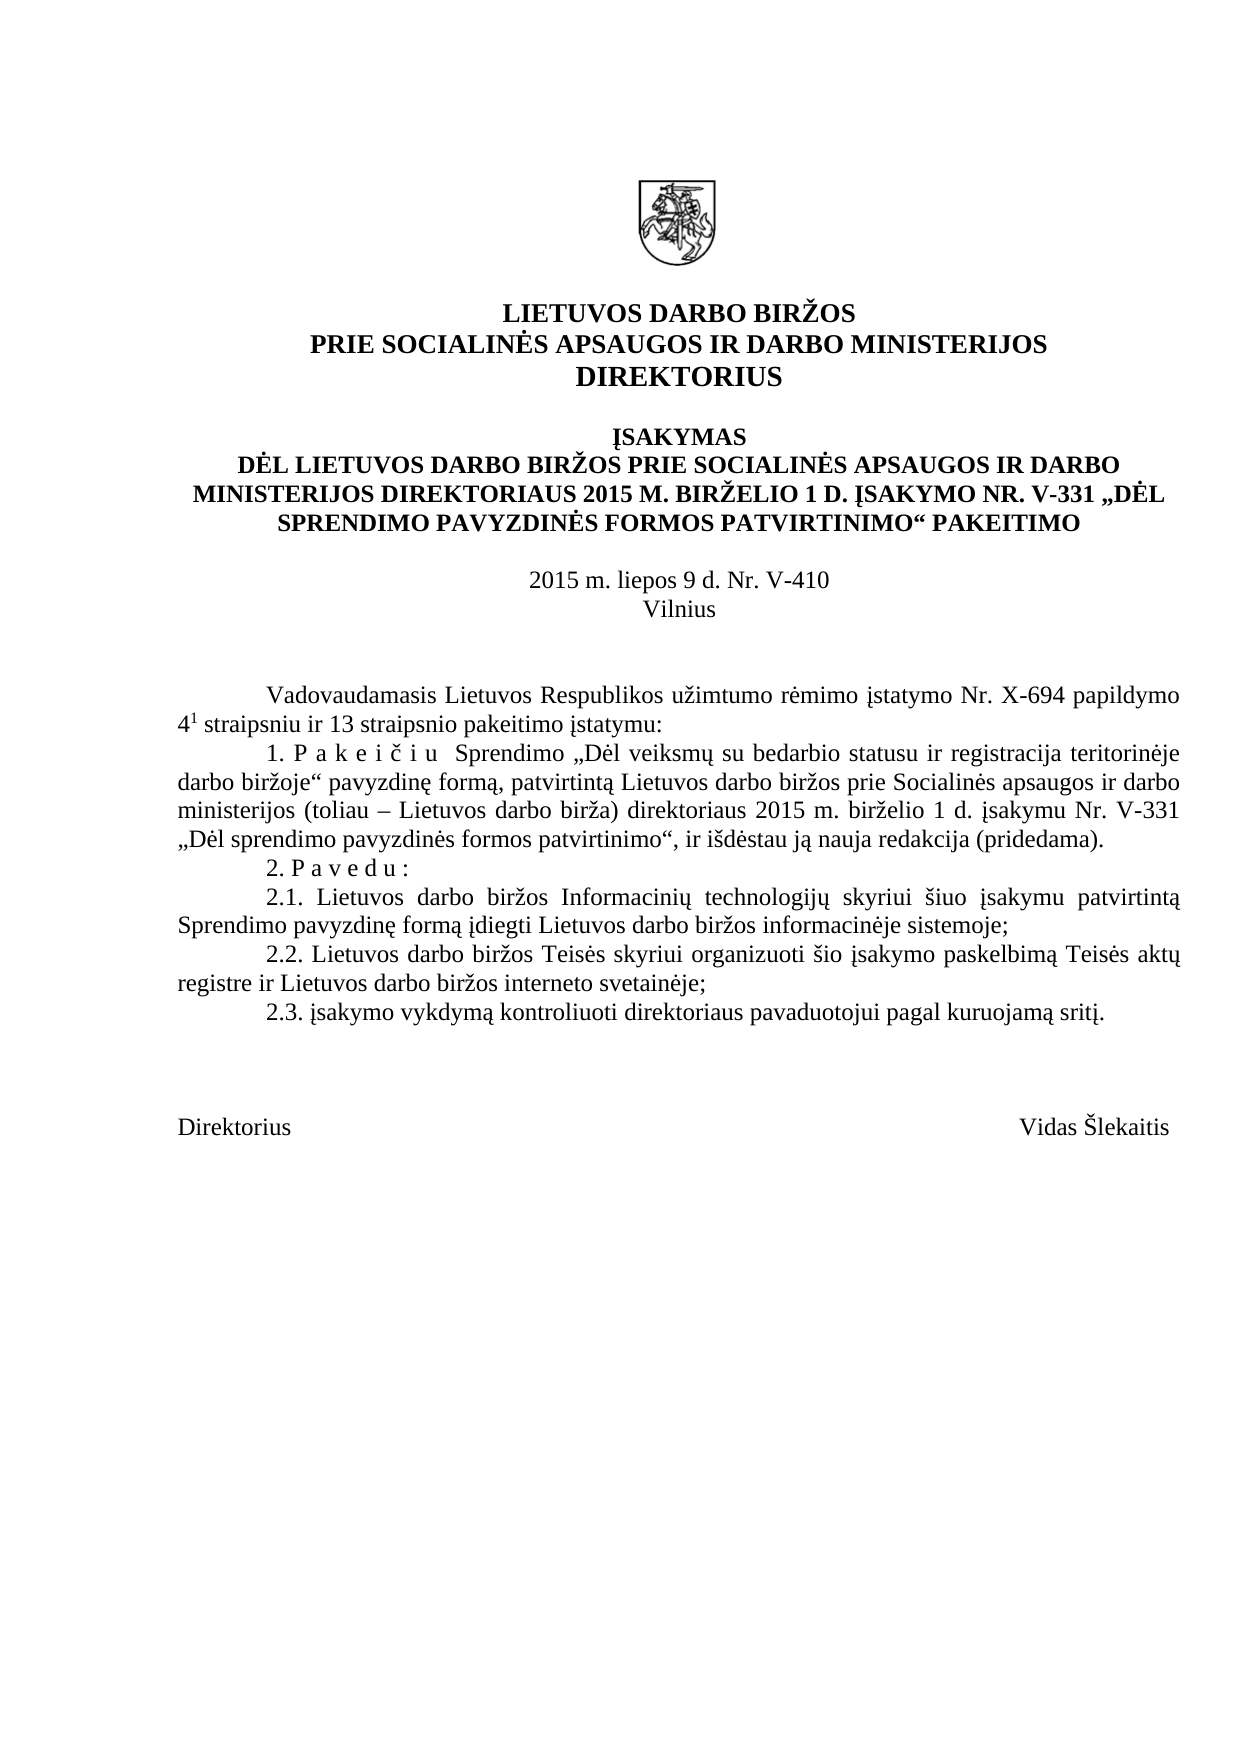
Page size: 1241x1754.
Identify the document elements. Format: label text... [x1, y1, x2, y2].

text 2.1. Lietuvos darbo biržos Informacinių technologijų skyriui šiuo įsakymu patvirtintą Sprendimo pavyzdinę formą įdiegti Lietuvos darbo biržos informacinėje sistemoje; [177, 882, 1181, 939]
text LIETUVOS DARBO BIRŽOS [177, 297, 1181, 328]
text DĖL LIETUVOS DARBO BIRŽOS PRIE SOCIALINĖS APSAUGOS IR DARBO MINISTERIJOS DIREKTORIAUS 2015 M. BIRŽELIO 1 D. ĮSAKYMO NR. V-331 „DĖL SPRENDIMO PAVYZDINĖS FORMOS PATVIRTINIMO“ PAKEITIMO [177, 450, 1181, 537]
text Vadovaudamasis Lietuvos Respublikos užimtumo rėmimo įstatymo Nr. X-694 papildymo 41 straipsniu ir 13 straipsnio pakeitimo įstatymu: [177, 680, 1181, 738]
text DIREKTORIUS [177, 359, 1181, 393]
text 2.3. įsakymo vykdymą kontroliuoti direktoriaus pavaduotojui pagal kuruojamą sritį. [177, 997, 1181, 1025]
text Vilnius [177, 594, 1181, 623]
text ĮSAKYMAS [177, 422, 1181, 450]
text 1. Pakeičiu Sprendimo „Dėl veiksmų su bedarbio statusu ir registracija teritorinėje darbo biržoje“ pavyzdinę formą, patvirtintą Lietuvos darbo biržos prie Socialinės apsaugos ir darbo ministerijos (toliau – Lietuvos darbo birža) direktoriaus 2015 m. birželio 1 d. įsakymu Nr. V-331 „Dėl sprendimo pavyzdinės formos patvirtinimo“, ir išdėstau ją nauja redakcija (pridedama). [177, 738, 1181, 853]
text 2015 m. liepos 9 d. Nr. V-410 [177, 565, 1181, 594]
text Direktorius Vidas Šlekaitis [177, 1112, 1181, 1140]
text PRIE SOCIALINĖS APSAUGOS IR DARBO MINISTERIJOS [177, 328, 1181, 359]
text 2. P a v e d u : [177, 853, 1181, 882]
text 2.2. Lietuvos darbo biržos Teisės skyriui organizuoti šio įsakymo paskelbimą Teisės aktų registre ir Lietuvos darbo biržos interneto svetainėje; [177, 939, 1181, 997]
